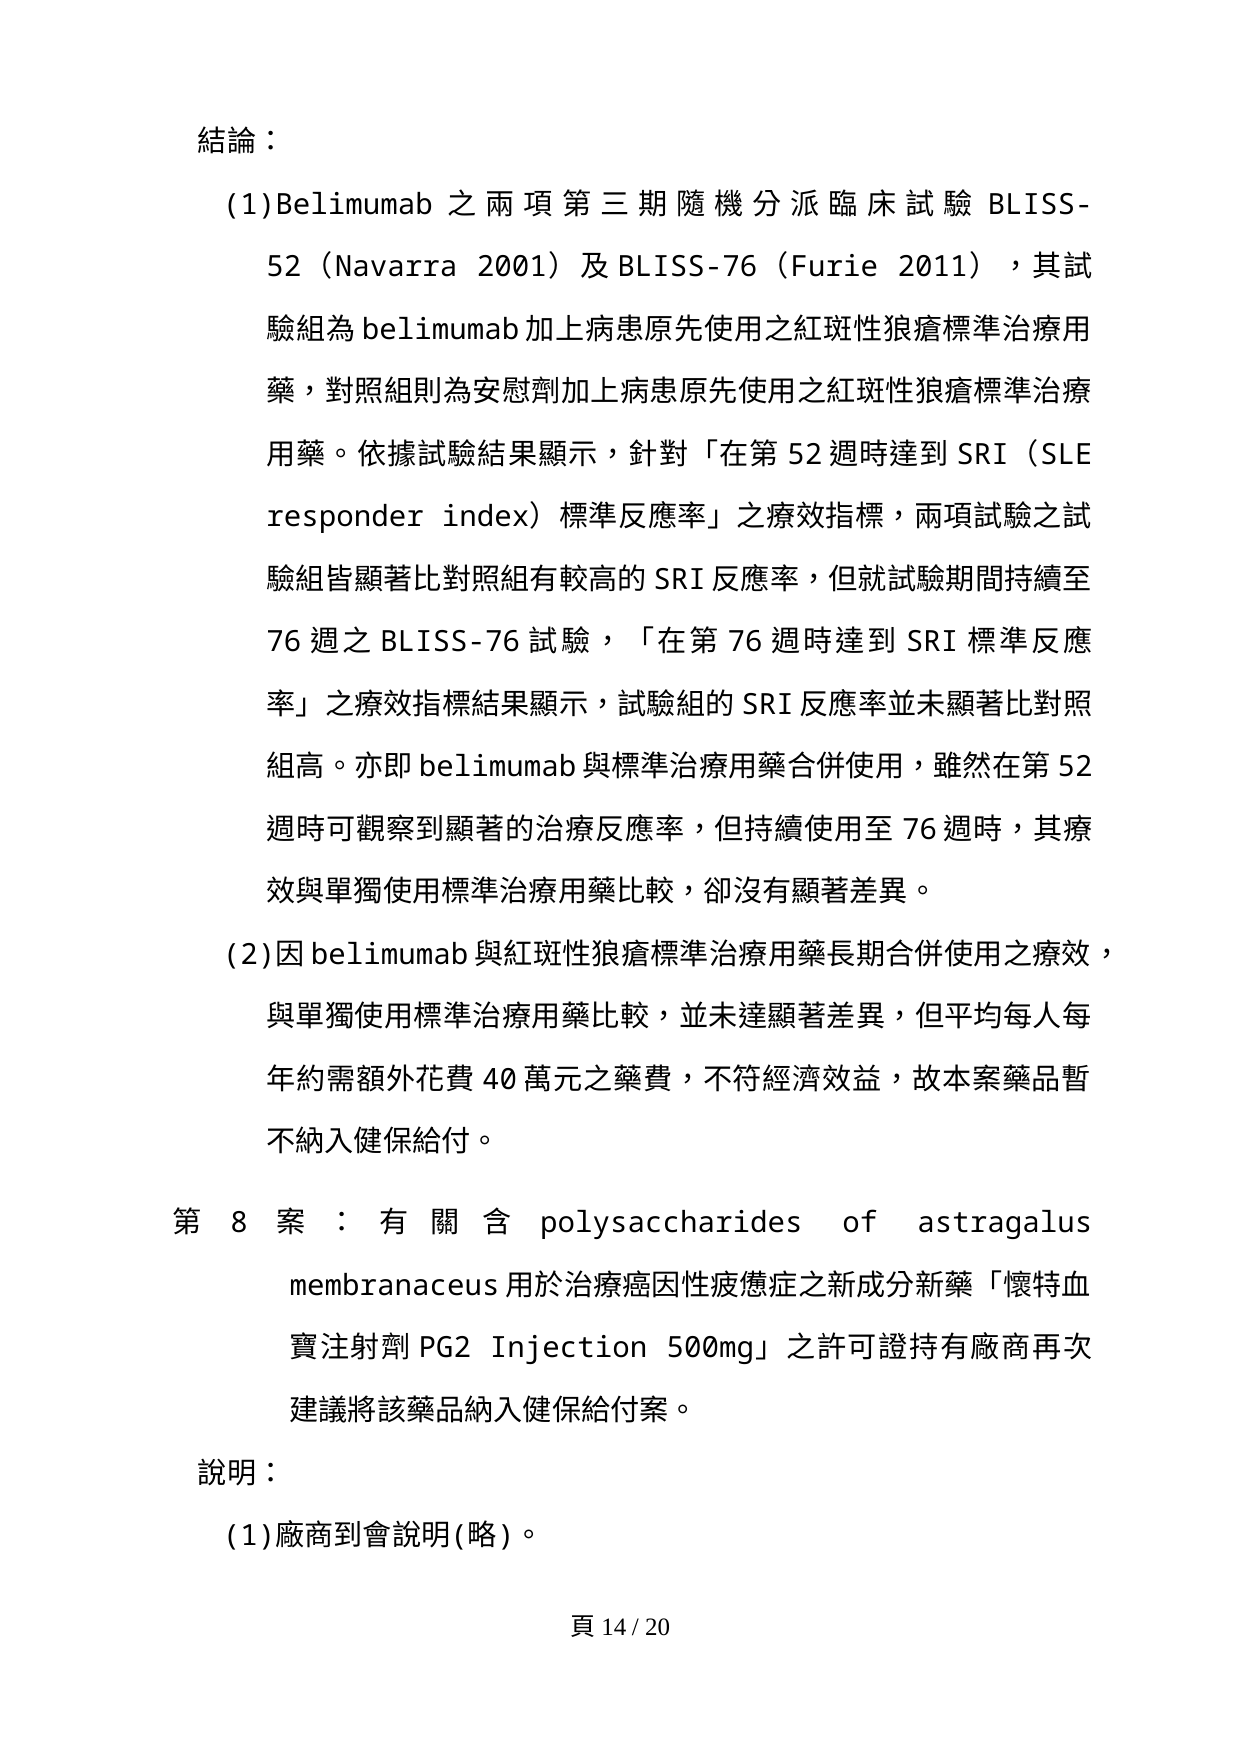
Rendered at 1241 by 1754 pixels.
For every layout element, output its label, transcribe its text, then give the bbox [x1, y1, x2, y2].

text 說明： [198, 1429, 1092, 1491]
text 結論： [198, 97, 1092, 160]
text (1)Belimumab之兩項第三期隨機分派臨床試驗BLISS-52（Navarra 2001）及BLISS-76（Furie 2011），其試驗組為belimumab加上病患原先使用之紅斑性狼瘡標準治療用藥，對照組則為安慰劑加上病患原先使用之紅斑性狼瘡標準治療用藥。依據試驗結果顯示，針對「在第52週時達到SRI（SLE responder index）標準反應率」之療效指標，兩項試驗之試驗組皆顯著比對照組有較高的SRI反應率，但就試驗期間持續至76週之BLISS-76試驗，「在第76週時達到SRI標準反應率」之療效指標結果顯示，試驗組的SRI反應率並未顯著比對照組高。亦即belimumab與標準治療用藥合併使用，雖然在第52週時可觀察到顯著的治療反應率，但持續使用至76週時，其療效與單獨使用標準治療用藥比較，卻沒有顯著差異。 [223, 160, 1092, 910]
text 第8案：有關含polysaccharides of astragalus membranaceus用於治療癌因性疲憊症之新成分新藥「懷特血寶注射劑PG2 Injection 500mg」之許可證持有廠商再次建議將該藥品納入健保給付案。 [173, 1179, 1092, 1429]
text (2)因belimumab與紅斑性狼瘡標準治療用藥長期合併使用之療效，與單獨使用標準治療用藥比較，並未達顯著差異，但平均每人每年約需額外花費40萬元之藥費，不符經濟效益，故本案藥品暫不納入健保給付。 [223, 910, 1092, 1160]
text (1)廠商到會說明(略)。 [223, 1491, 1092, 1554]
